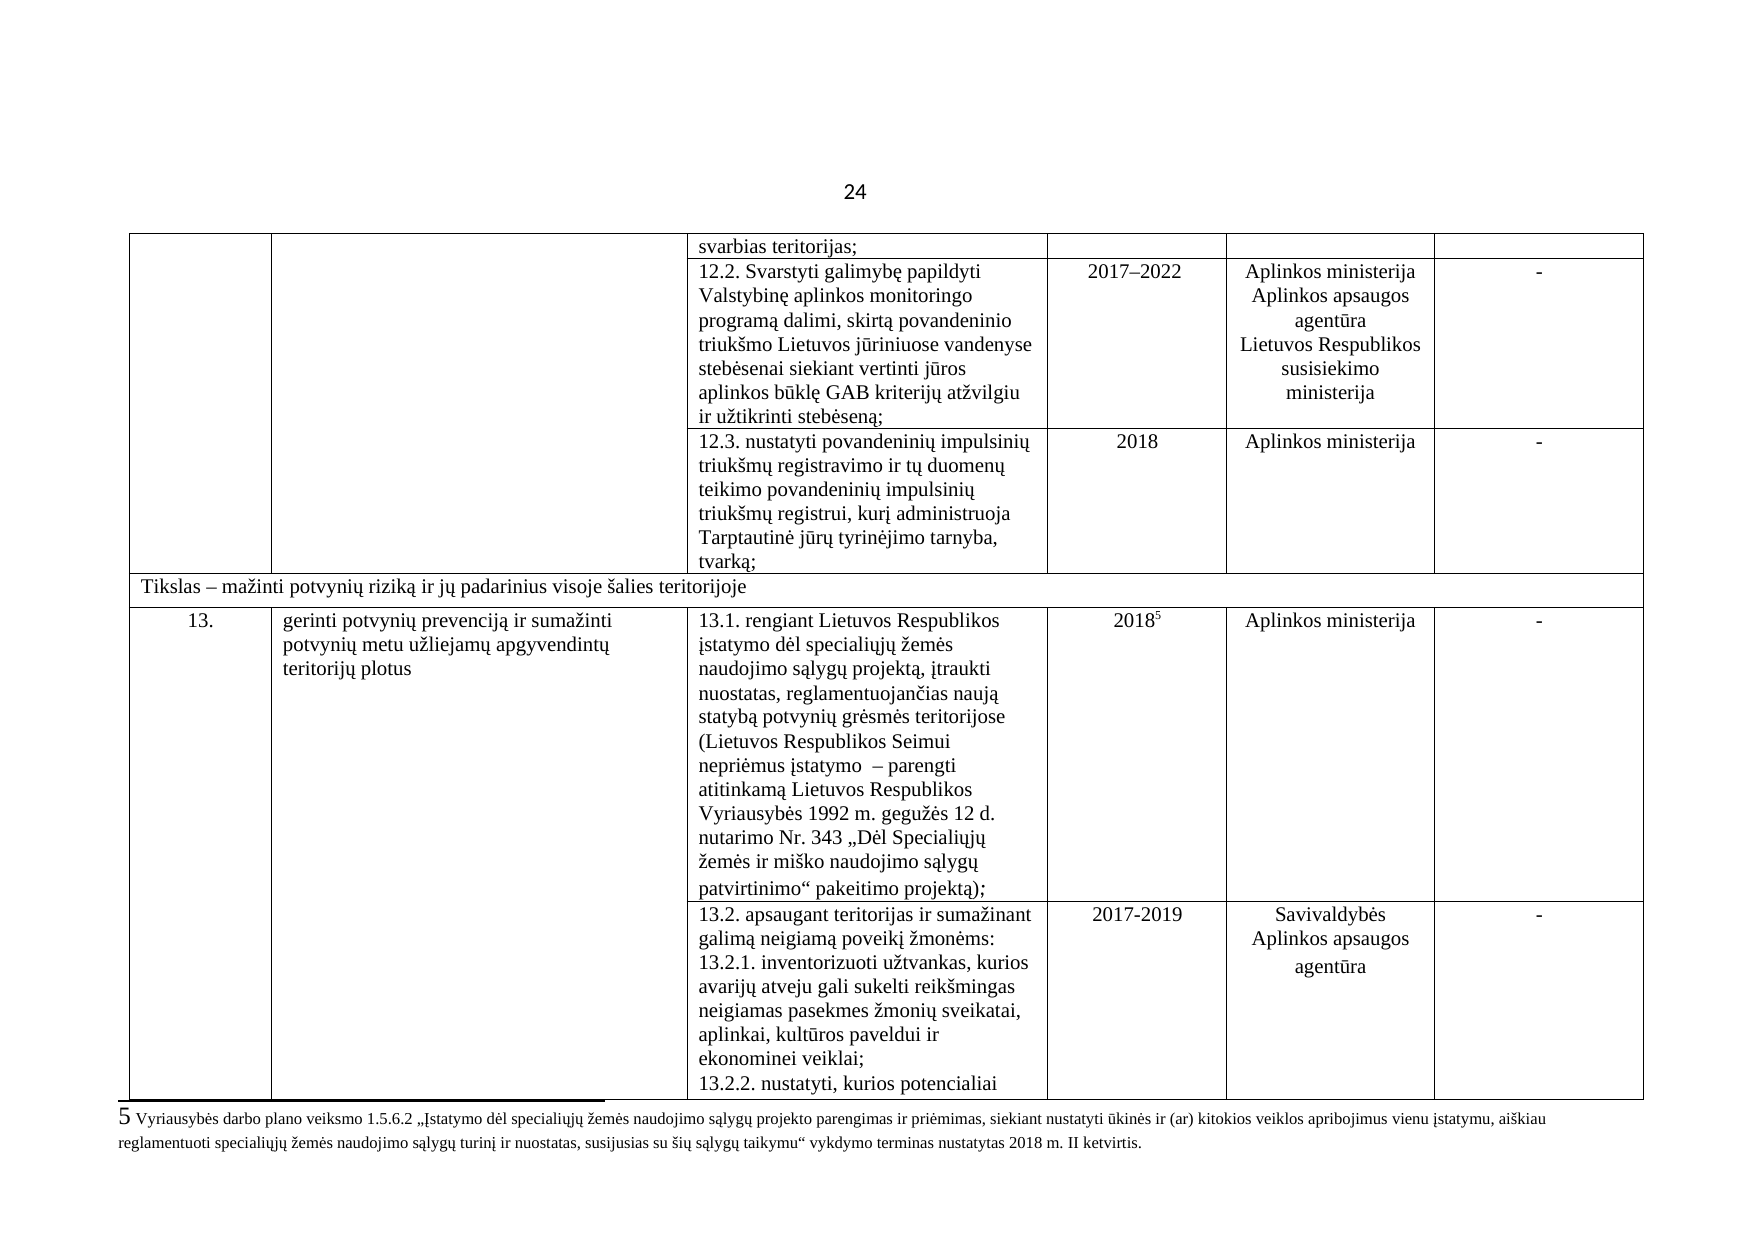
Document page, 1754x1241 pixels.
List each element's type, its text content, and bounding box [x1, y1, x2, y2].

table_cell Aplinkos ministerija [1227, 429, 1434, 573]
table_cell gerinti potvynių prevenciją ir sumažinti potvynių metu užliejamų apgyvendintų teritorijų plotus [272, 608, 687, 1099]
table_cell [1048, 234, 1226, 258]
table_cell - [1435, 608, 1643, 901]
table_cell Savivaldybės Aplinkos apsaugos agentūra [1227, 902, 1434, 1099]
table_cell - [1435, 259, 1643, 428]
table_cell [130, 234, 271, 573]
table_cell 2018 [1048, 608, 1226, 901]
table_cell - [1435, 234, 1643, 258]
table_cell 13. [130, 608, 271, 1099]
table_cell 2017-2019 [1048, 902, 1226, 1099]
table_cell 2018 [1048, 429, 1226, 573]
table_cell svarbias teritorijas; [688, 234, 1047, 258]
table_cell 12.3. nustatyti povandeninių impulsinių triukšmų registravimo ir tų duomenų teikimo povandeninių impulsinių triukšmų registrui, kurį administruoja Tarptautinė jūrų tyrinėjimo tarnyba, tvarką; [688, 429, 1047, 573]
table_cell 2017–2022 [1048, 259, 1226, 428]
table_cell [1227, 234, 1434, 258]
table_cell Aplinkos ministerija Aplinkos apsaugos agentūra Lietuvos Respublikos susisiekimo ministerija [1227, 259, 1434, 428]
table_cell Tikslas – mažinti potvynių riziką ir jų padarinius visoje šalies teritorijoje [130, 574, 1643, 607]
table_cell Aplinkos ministerija [1227, 608, 1434, 901]
table_cell - [1435, 902, 1643, 1099]
table_cell [272, 234, 687, 573]
table_cell 13.2. apsaugant teritorijas ir sumažinant galimą neigiamą poveikį žmonėms: 13.2.1. inventorizuoti užtvankas, kurios avarijų atveju gali sukelti reikšmingas neigiamas pasekmes žmonių sveikatai, aplinkai, kultūros paveldui ir ekonominei veiklai; 13.2.2. nustatyti, kurios potencialiai [688, 902, 1047, 1099]
table_cell 12.2. Svarstyti galimybę papildyti Valstybinę aplinkos monitoringo programą dalimi, skirtą povandeninio triukšmo Lietuvos jūriniuose vandenyse stebėsenai siekiant vertinti jūros aplinkos būklę GAB kriterijų atžvilgiu ir užtikrinti stebėseną; [688, 259, 1047, 428]
table_cell 13.1. rengiant Lietuvos Respublikos įstatymo dėl specialiųjų žemės naudojimo sąlygų projektą, įtraukti nuostatas, reglamentuojančias naują statybą potvynių grėsmės teritorijose (Lietuvos Respublikos Seimui nepriėmus įstatymo – parengti atitinkamą Lietuvos Respublikos Vyriausybės 1992 m. gegužės 12 d. nutarimo Nr. 343 „Dėl Specialiųjų žemės ir miško naudojimo sąlygų patvirtinimo“ pakeitimo projektą); [688, 608, 1047, 901]
table_cell - [1435, 429, 1643, 573]
